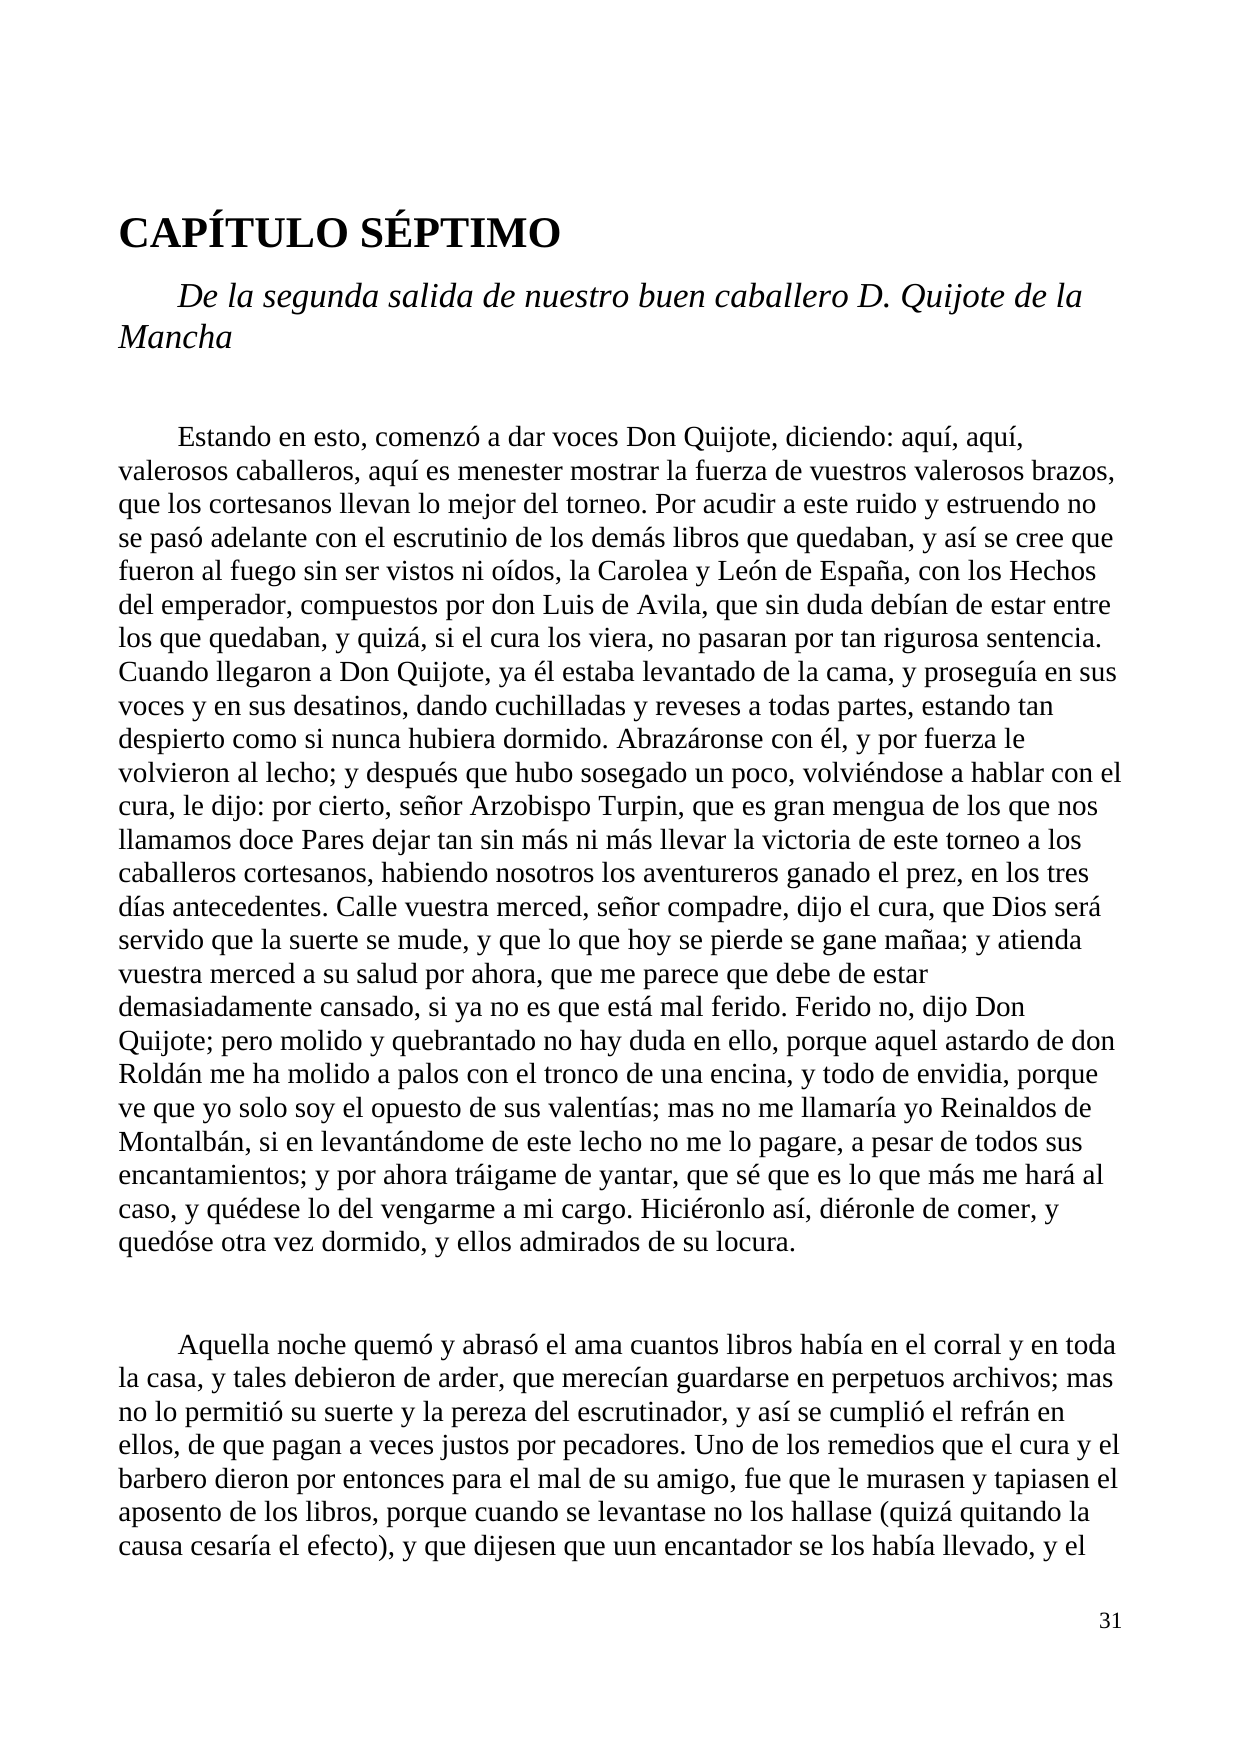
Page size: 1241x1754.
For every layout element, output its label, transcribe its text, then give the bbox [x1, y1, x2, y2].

text Aquella noche quemó y abrasó el ama cuantos libros había en el corral y en toda la casa, y tales debieron de arder, que merecían guardarse en perpetuos archivos; mas no lo permitió su suerte y la pereza del escrutinador, y así se cumplió el refrán en ellos, de que pagan a veces justos por pecadores. Uno de los remedios que el cura y el barbero dieron por entonces para el mal de su amigo, fue que le murasen y tapiasen el aposento de los libros, porque cuando se levantase no los hallase (quizá quitando la causa cesaría el efecto), y que dijesen que uun encantador se los había llevado, y el [118, 1327, 1122, 1562]
subtitle Capítulo séptimo [118, 206, 1122, 256]
subtitle De la segunda salida de nuestro buen caballero D. Quijote de la Mancha [118, 275, 1122, 356]
text Estando en esto, comenzó a dar voces Don Quijote, diciendo: aquí, aquí, valerosos caballeros, aquí es menester mostrar la fuerza de vuestros valerosos brazos, que los cortesanos llevan lo mejor del torneo. Por acudir a este ruido y estruendo no se pasó adelante con el escrutinio de los demás libros que quedaban, y así se cree que fueron al fuego sin ser vistos ni oídos, la Carolea y León de España, con los Hechos del emperador, compuestos por don Luis de Avila, que sin duda debían de estar entre los que quedaban, y quizá, si el cura los viera, no pasaran por tan rigurosa sentencia. Cuando llegaron a Don Quijote, ya él estaba levantado de la cama, y proseguía en sus voces y en sus desatinos, dando cuchilladas y reveses a todas partes, estando tan despierto como si nunca hubiera dormido. Abrazáronse con él, y por fuerza le volvieron al lecho; y después que hubo sosegado un poco, volviéndose a hablar con el cura, le dijo: por cierto, señor Arzobispo Turpin, que es gran mengua de los que nos llamamos doce Pares dejar tan sin más ni más llevar la victoria de este torneo a los caballeros cortesanos, habiendo nosotros los aventureros ganado el prez, en los tres días antecedentes. Calle vuestra merced, señor compadre, dijo el cura, que Dios será servido que la suerte se mude, y que lo que hoy se pierde se gane mañaa; y atienda vuestra merced a su salud por ahora, que me parece que debe de estar demasiadamente cansado, si ya no es que está mal ferido. Ferido no, dijo Don Quijote; pero molido y quebrantado no hay duda en ello, porque aquel astardo de don Roldán me ha molido a palos con el tronco de una encina, y todo de envidia, porque ve que yo solo soy el opuesto de sus valentías; mas no me llamaría yo Reinaldos de Montalbán, si en levantándome de este lecho no me lo pagare, a pesar de todos sus encantamientos; y por ahora tráigame de yantar, que sé que es lo que más me hará al caso, y quédese lo del vengarme a mi cargo. Hiciéronlo así, diéronle de comer, y quedóse otra vez dormido, y ellos admirados de su locura. [118, 419, 1122, 1258]
